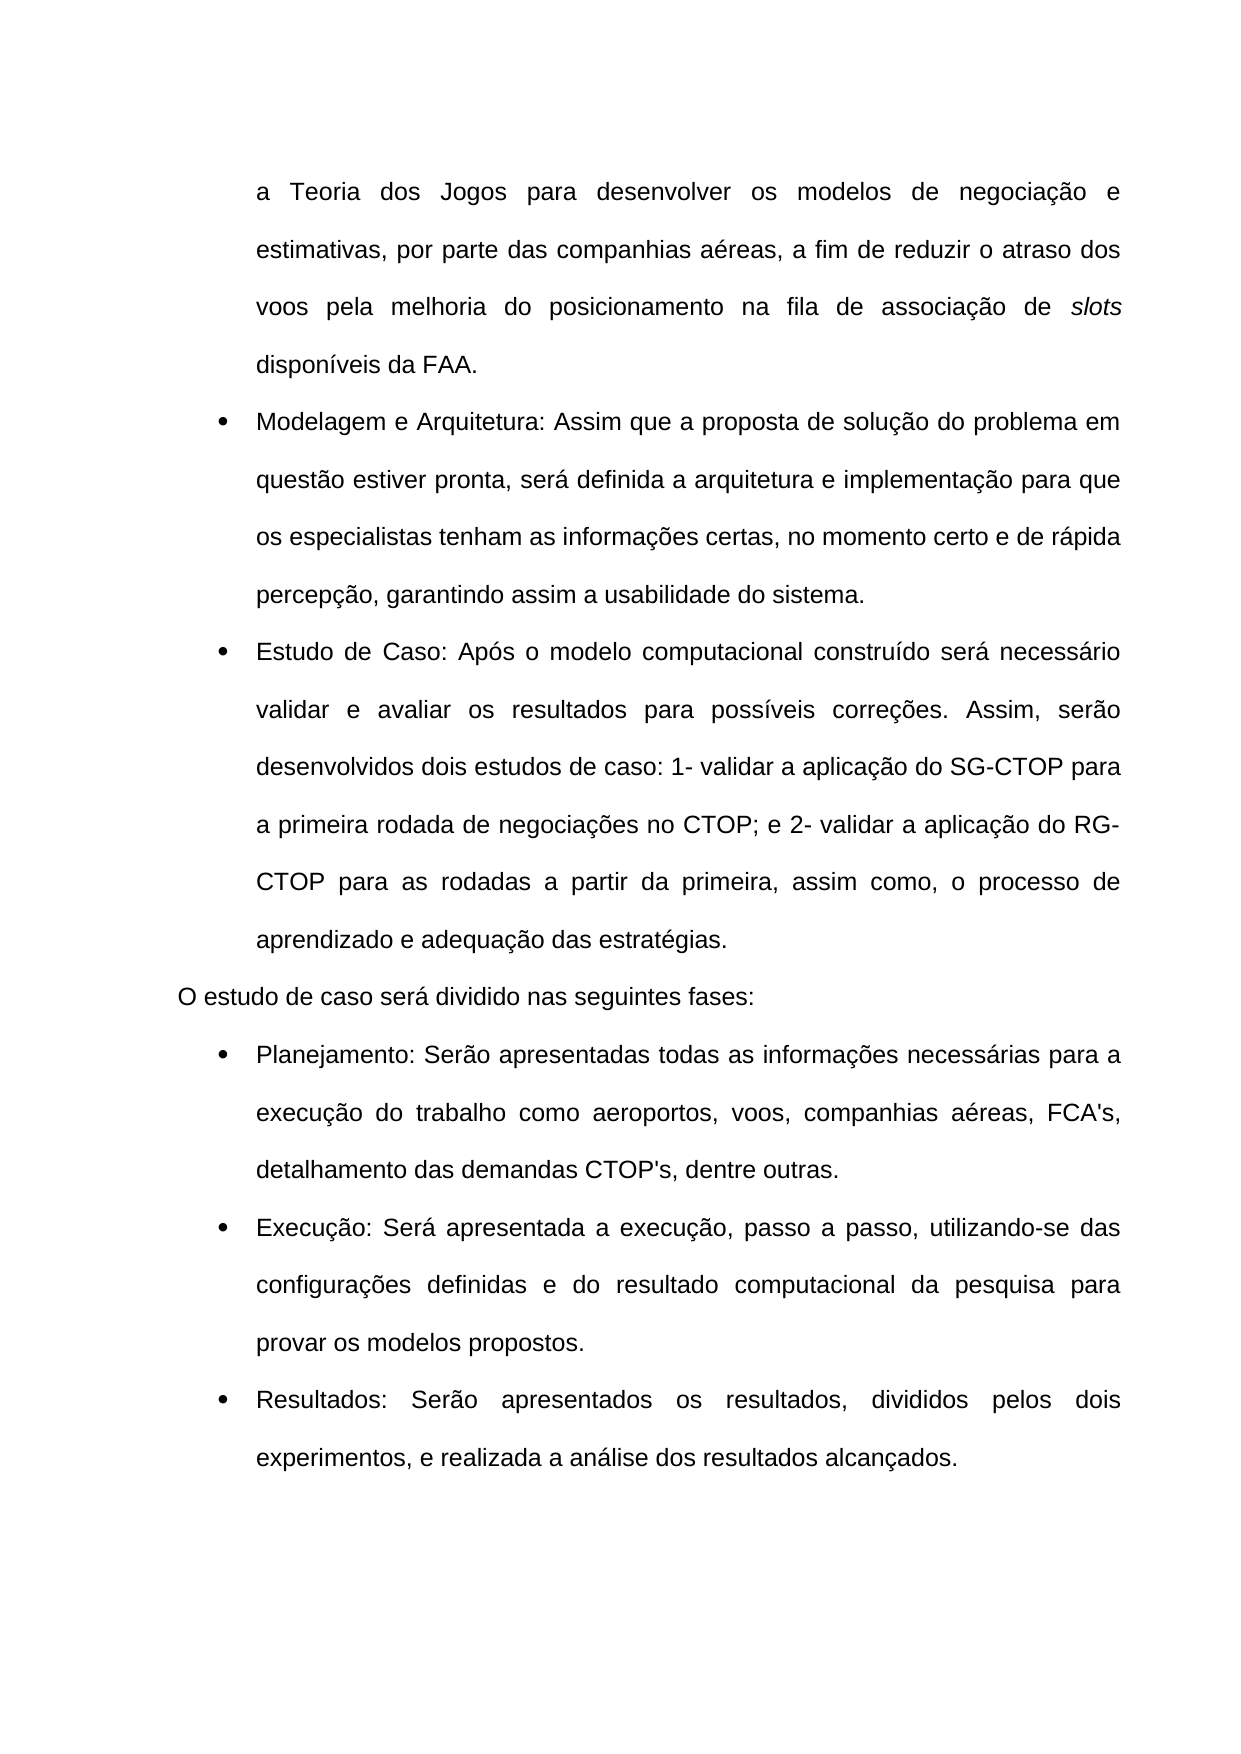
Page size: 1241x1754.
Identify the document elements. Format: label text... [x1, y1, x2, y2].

list Estudo de Caso: Após o modelo computacional construído será necessário validar e avaliar os resultados para possíveis correções. Assim, serão desenvolvidos dois estudos de caso: 1- validar a aplicação do SG-CTOP para a primeira rodada de negociações no CTOP; e 2- validar a aplicação do RG-CTOP para as rodadas a partir da primeira, assim como, o processo de aprendizado e adequação das estratégias. [218, 637, 1122, 954]
list Planejamento: Serão apresentadas todas as informações necessárias para a execução do trabalho como aeroportos, voos, companhias aéreas, FCA's, detalhamento das demandas CTOP's, dentre outras. [218, 1040, 1122, 1184]
list a Teoria dos Jogos para desenvolver os modelos de negociação e estimativas, por parte das companhias aéreas, a fim de reduzir o atraso dos voos pela melhoria do posicionamento na fila de associação de slots disponíveis da FAA. [218, 177, 1122, 378]
list Resultados: Serão apresentados os resultados, divididos pelos dois experimentos, e realizada a análise dos resultados alcançados. [218, 1385, 1122, 1471]
list Modelagem e Arquitetura: Assim que a proposta de solução do problema em questão estiver pronta, será definida a arquitetura e implementação para que os especialistas tenham as informações certas, no momento certo e de rápida percepção, garantindo assim a usabilidade do sistema. [218, 407, 1122, 608]
text O estudo de caso será dividido nas seguintes fases: [177, 982, 1122, 1011]
list Execução: Será apresentada a execução, passo a passo, utilizando-se das configurações definidas e do resultado computacional da pesquisa para provar os modelos propostos. [218, 1212, 1122, 1356]
